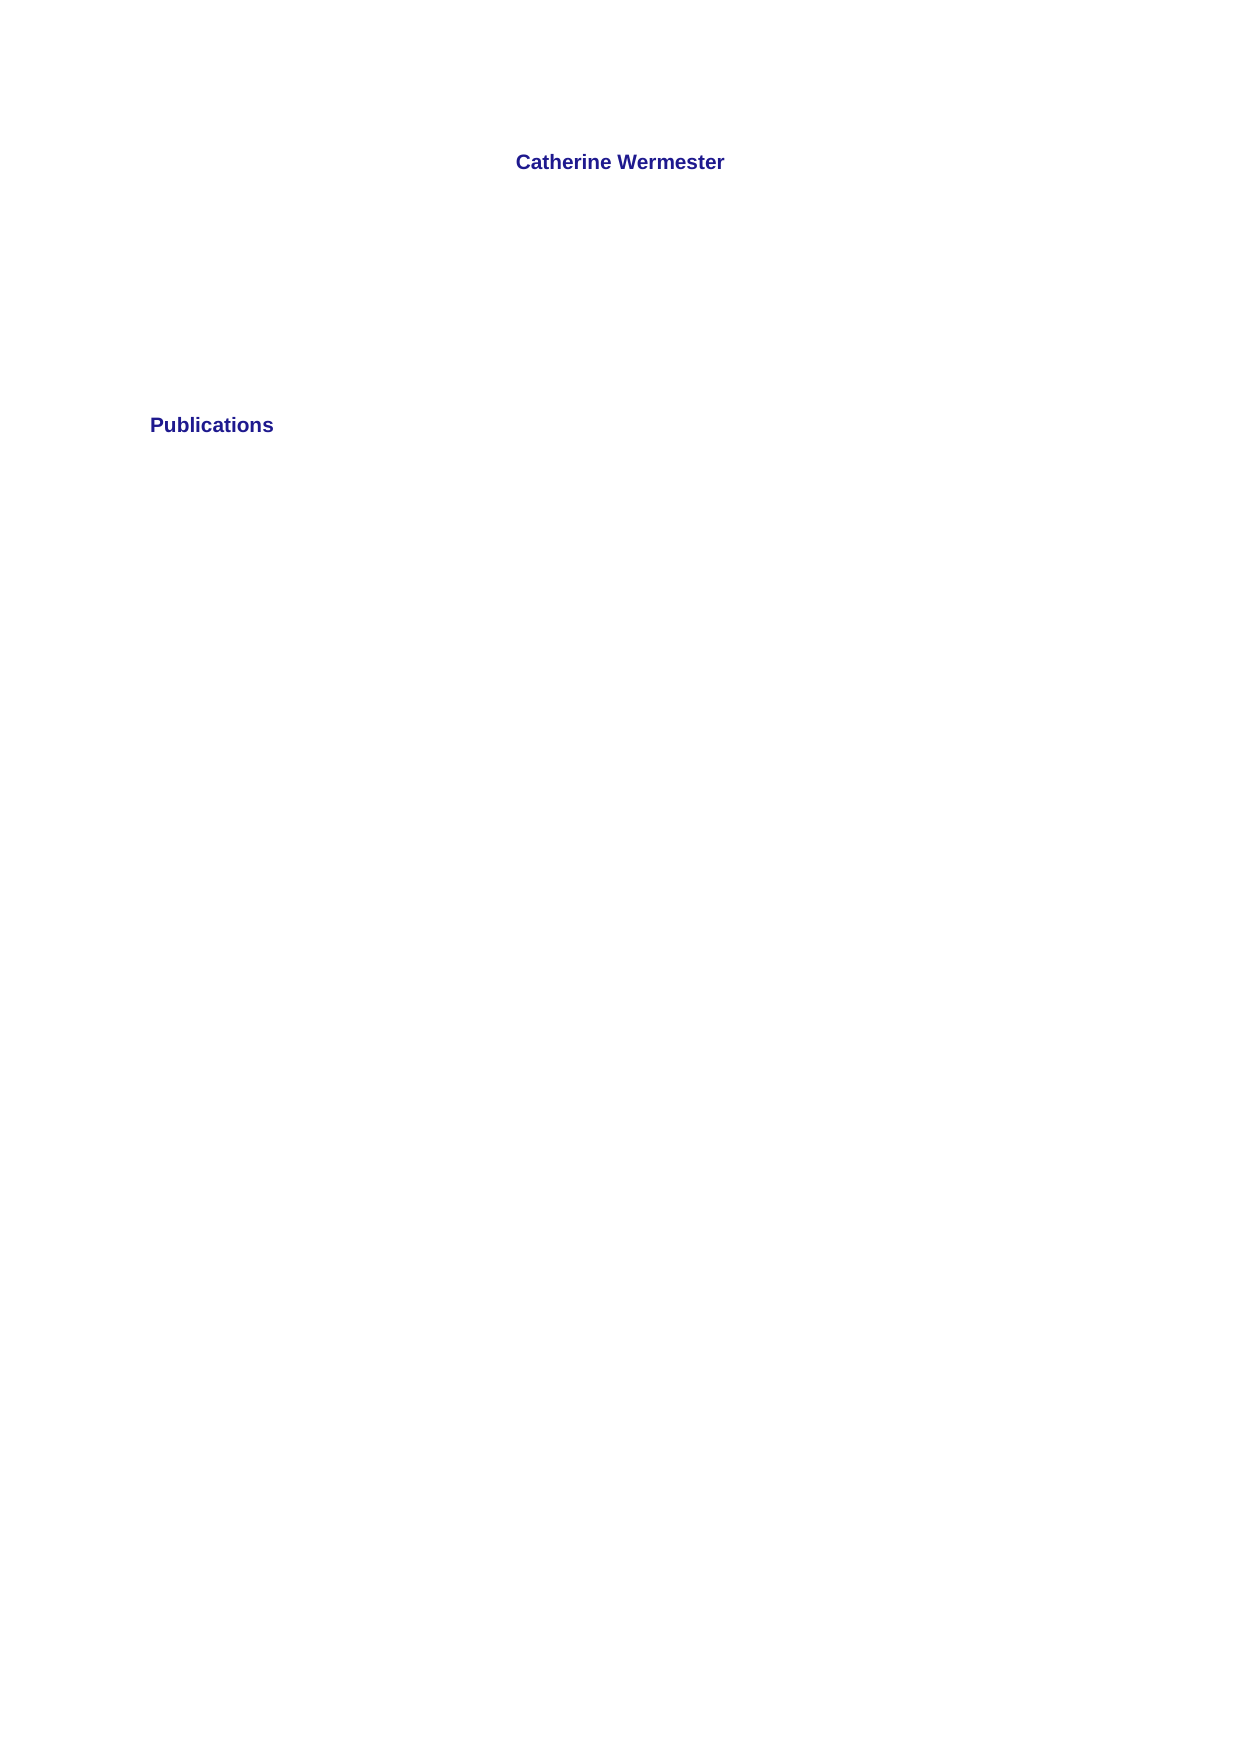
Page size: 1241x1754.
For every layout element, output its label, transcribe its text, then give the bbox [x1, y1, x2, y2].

subtitle Catherine Wermester [150, 150, 1090, 174]
subtitle Publications [150, 412, 1090, 436]
